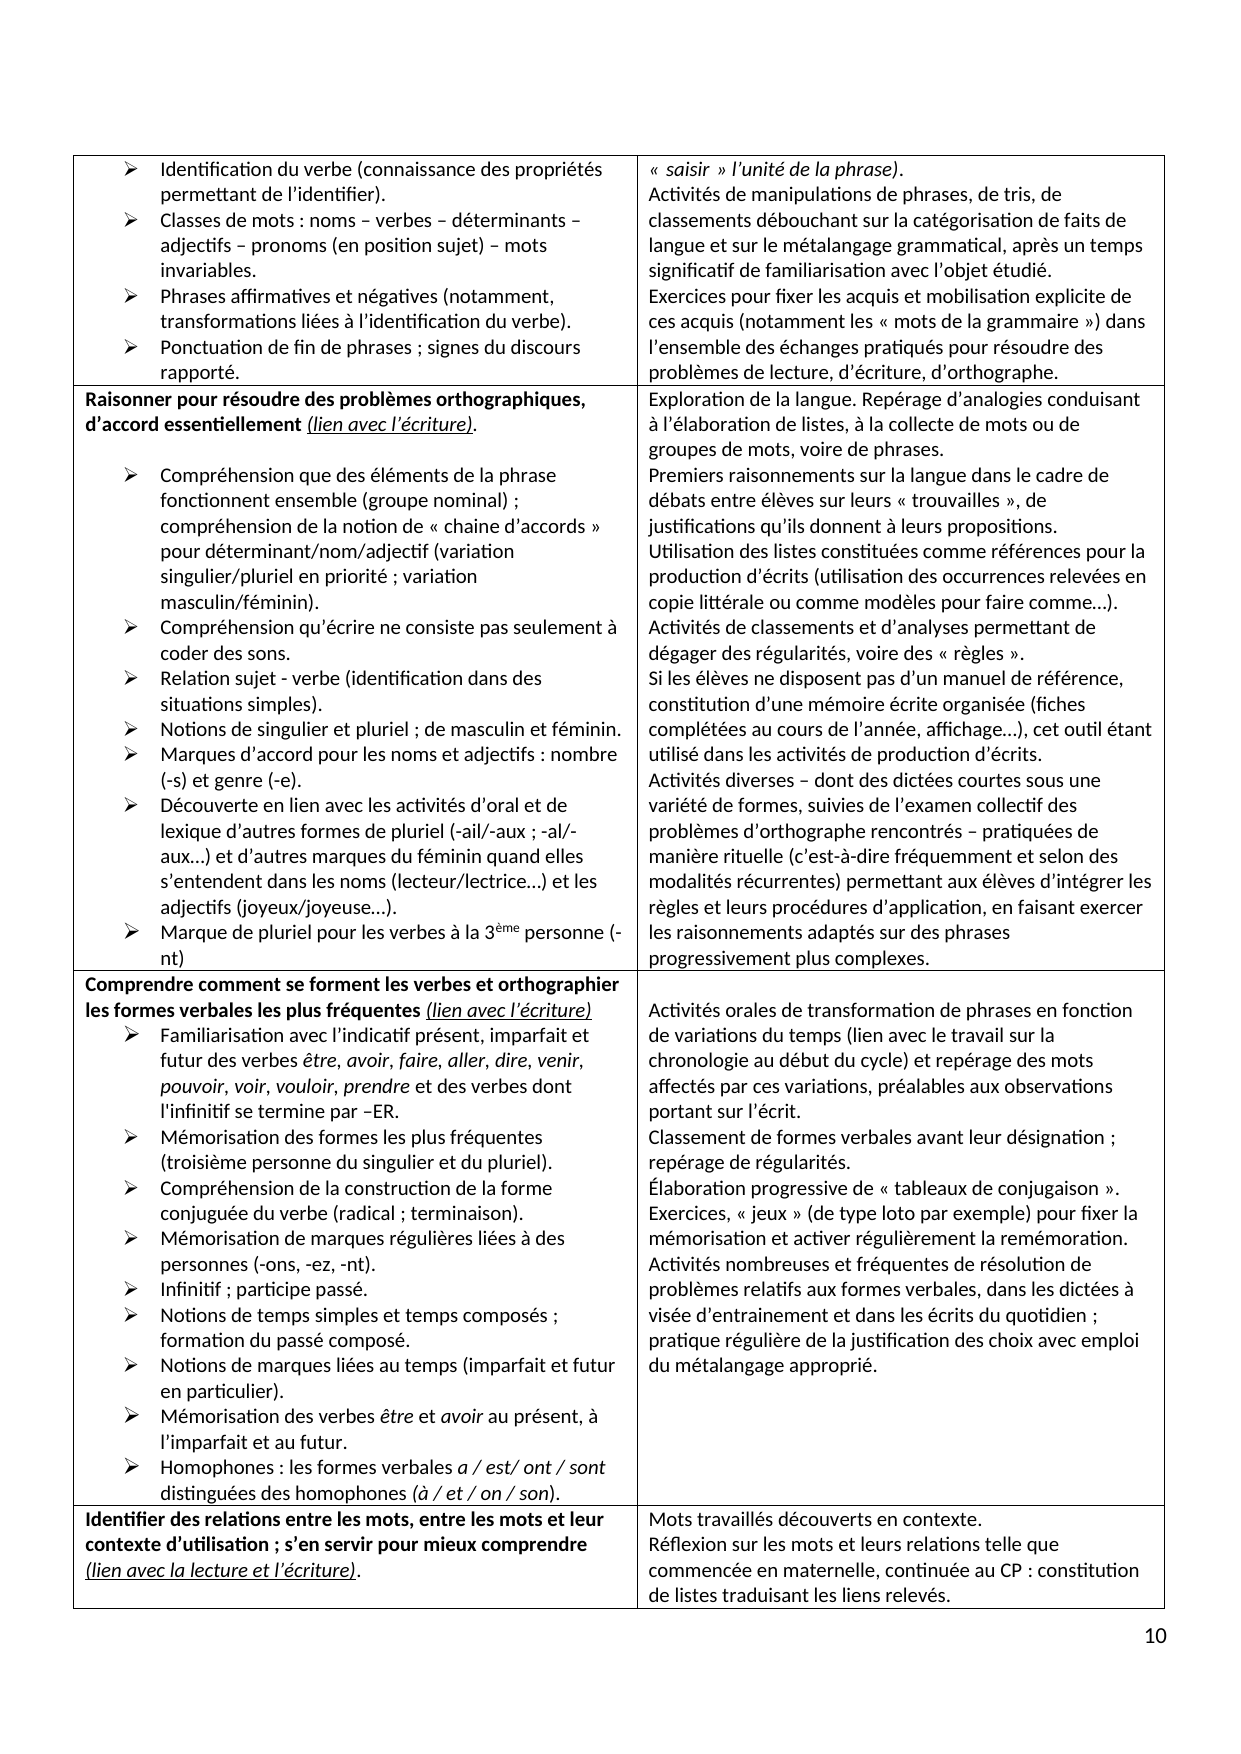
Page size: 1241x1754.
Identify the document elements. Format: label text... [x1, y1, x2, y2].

table_cell Identifier des relations entre les mots, entre les mots et leur contexte d’utilisation ; s’en servir pour mieux comprendre (lien avec la lecture et l’écriture). Familles de mots et dérivation (préfixe, suffixe). Catégorisation et relations entre termes génériques et termes spécifiques. Synonymie ; antonymie (contraires) pour adjectifs et verbes. Polysémie ; relation avec les contextes d’emploi. Sens propre ; sens figuré. Registres familier, courant, soutenu (lien avec enseignement moral et civique). Ces notions ne sont pas enseignées en tant que telles ; elles constituent les références qui servent à repérer des formes de relation entre les mots auxquelles les élèves sont initiés parce qu’ils ont à les mobiliser pour mieux comprendre, mieux parler, mieux écrire. [74, 1506, 637, 1608]
table_cell Activités orales de transformation de phrases en fonction de variations du temps (lien avec le travail sur la chronologie au début du cycle) et repérage des mots affectés par ces variations, préalables aux observations portant sur l’écrit. Classement de formes verbales avant leur désignation ; repérage de régularités. Élaboration progressive de « tableaux de conjugaison ». Exercices, « jeux » (de type loto par exemple) pour fixer la mémorisation et activer régulièrement la remémoration. Activités nombreuses et fréquentes de résolution de problèmes relatifs aux formes verbales, dans les dictées à visée d’entrainement et dans les écrits du quotidien ; pratique régulière de la justification des choix avec emploi du métalangage approprié. [638, 971, 1164, 1505]
table_cell Identifier les principaux constituants d’une phrase simple en relation avec sa cohérence sémantique (de quoi on parle, ce qu’on en dit) Identification du groupe nominal. Identification du verbe (connaissance des propriétés permettant de l’identifier). Classes de mots : noms – verbes – déterminants – adjectifs – pronoms (en position sujet) – mots invariables. Phrases affirmatives et négatives (notamment, transformations liées à l’identification du verbe). Ponctuation de fin de phrases ; signes du discours rapporté. [74, 156, 637, 385]
table_cell Comprendre comment se forment les verbes et orthographier les formes verbales les plus fréquentes (lien avec l’écriture) Familiarisation avec l’indicatif présent, imparfait et futur des verbes être, avoir, faire, aller, dire, venir, pouvoir, voir, vouloir, prendre et des verbes dont l'infinitif se termine par –ER. Mémorisation des formes les plus fréquentes (troisième personne du singulier et du pluriel). Compréhension de la construction de la forme conjuguée du verbe (radical ; terminaison). Mémorisation de marques régulières liées à des personnes (-ons, -ez, -nt). Infinitif ; participe passé. Notions de temps simples et temps composés ; formation du passé composé. Notions de marques liées au temps (imparfait et futur en particulier). Mémorisation des verbes être et avoir au présent, à l’imparfait et au futur. Homophones : les formes verbales a / est/ ont / sont distinguées des homophones (à / et / on / son). [74, 971, 637, 1505]
table_cell Mots travaillés découverts en contexte. Réflexion sur les mots et leurs relations telle que commencée en maternelle, continuée au CP : constitution de listes traduisant les liens relevés. [638, 1506, 1164, 1608]
table_cell Raisonner pour résoudre des problèmes orthographiques, d’accord essentiellement (lien avec l’écriture). Compréhension que des éléments de la phrase fonctionnent ensemble (groupe nominal) ; compréhension de la notion de « chaine d’accords » pour déterminant/nom/adjectif (variation singulier/pluriel en priorité ; variation masculin/féminin). Compréhension qu’écrire ne consiste pas seulement à coder des sons. Relation sujet - verbe (identification dans des situations simples). Notions de singulier et pluriel ; de masculin et féminin. Marques d’accord pour les noms et adjectifs : nombre (-s) et genre (-e). Découverte en lien avec les activités d’oral et de lexique d’autres formes de pluriel (-ail/-aux ; -al/-aux…) et d’autres marques du féminin quand elles s’entendent dans les noms (lecteur/lectrice…) et les adjectifs (joyeux/joyeuse…). Marque de pluriel pour les verbes à la 3ème personne (-nt) [74, 386, 637, 970]
table_cell « saisir » l’unité de la phrase). Activités de manipulations de phrases, de tris, de classements débouchant sur la catégorisation de faits de langue et sur le métalangage grammatical, après un temps significatif de familiarisation avec l’objet étudié. Exercices pour fixer les acquis et mobilisation explicite de ces acquis (notamment les « mots de la grammaire ») dans l’ensemble des échanges pratiqués pour résoudre des problèmes de lecture, d’écriture, d’orthographe. [638, 156, 1164, 385]
table_cell Exploration de la langue. Repérage d’analogies conduisant à l’élaboration de listes, à la collecte de mots ou de groupes de mots, voire de phrases. Premiers raisonnements sur la langue dans le cadre de débats entre élèves sur leurs « trouvailles », de justifications qu’ils donnent à leurs propositions. Utilisation des listes constituées comme références pour la production d’écrits (utilisation des occurrences relevées en copie littérale ou comme modèles pour faire comme…). Activités de classements et d’analyses permettant de dégager des régularités, voire des « règles ». Si les élèves ne disposent pas d’un manuel de référence, constitution d’une mémoire écrite organisée (fiches complétées au cours de l’année, affichage…), cet outil étant utilisé dans les activités de production d’écrits. Activités diverses – dont des dictées courtes sous une variété de formes, suivies de l’examen collectif des problèmes d’orthographe rencontrés – pratiquées de manière rituelle (c’est-à-dire fréquemment et selon des modalités récurrentes) permettant aux élèves d’intégrer les règles et leurs procédures d’application, en faisant exercer les raisonnements adaptés sur des phrases progressivement plus complexes. [638, 386, 1164, 970]
